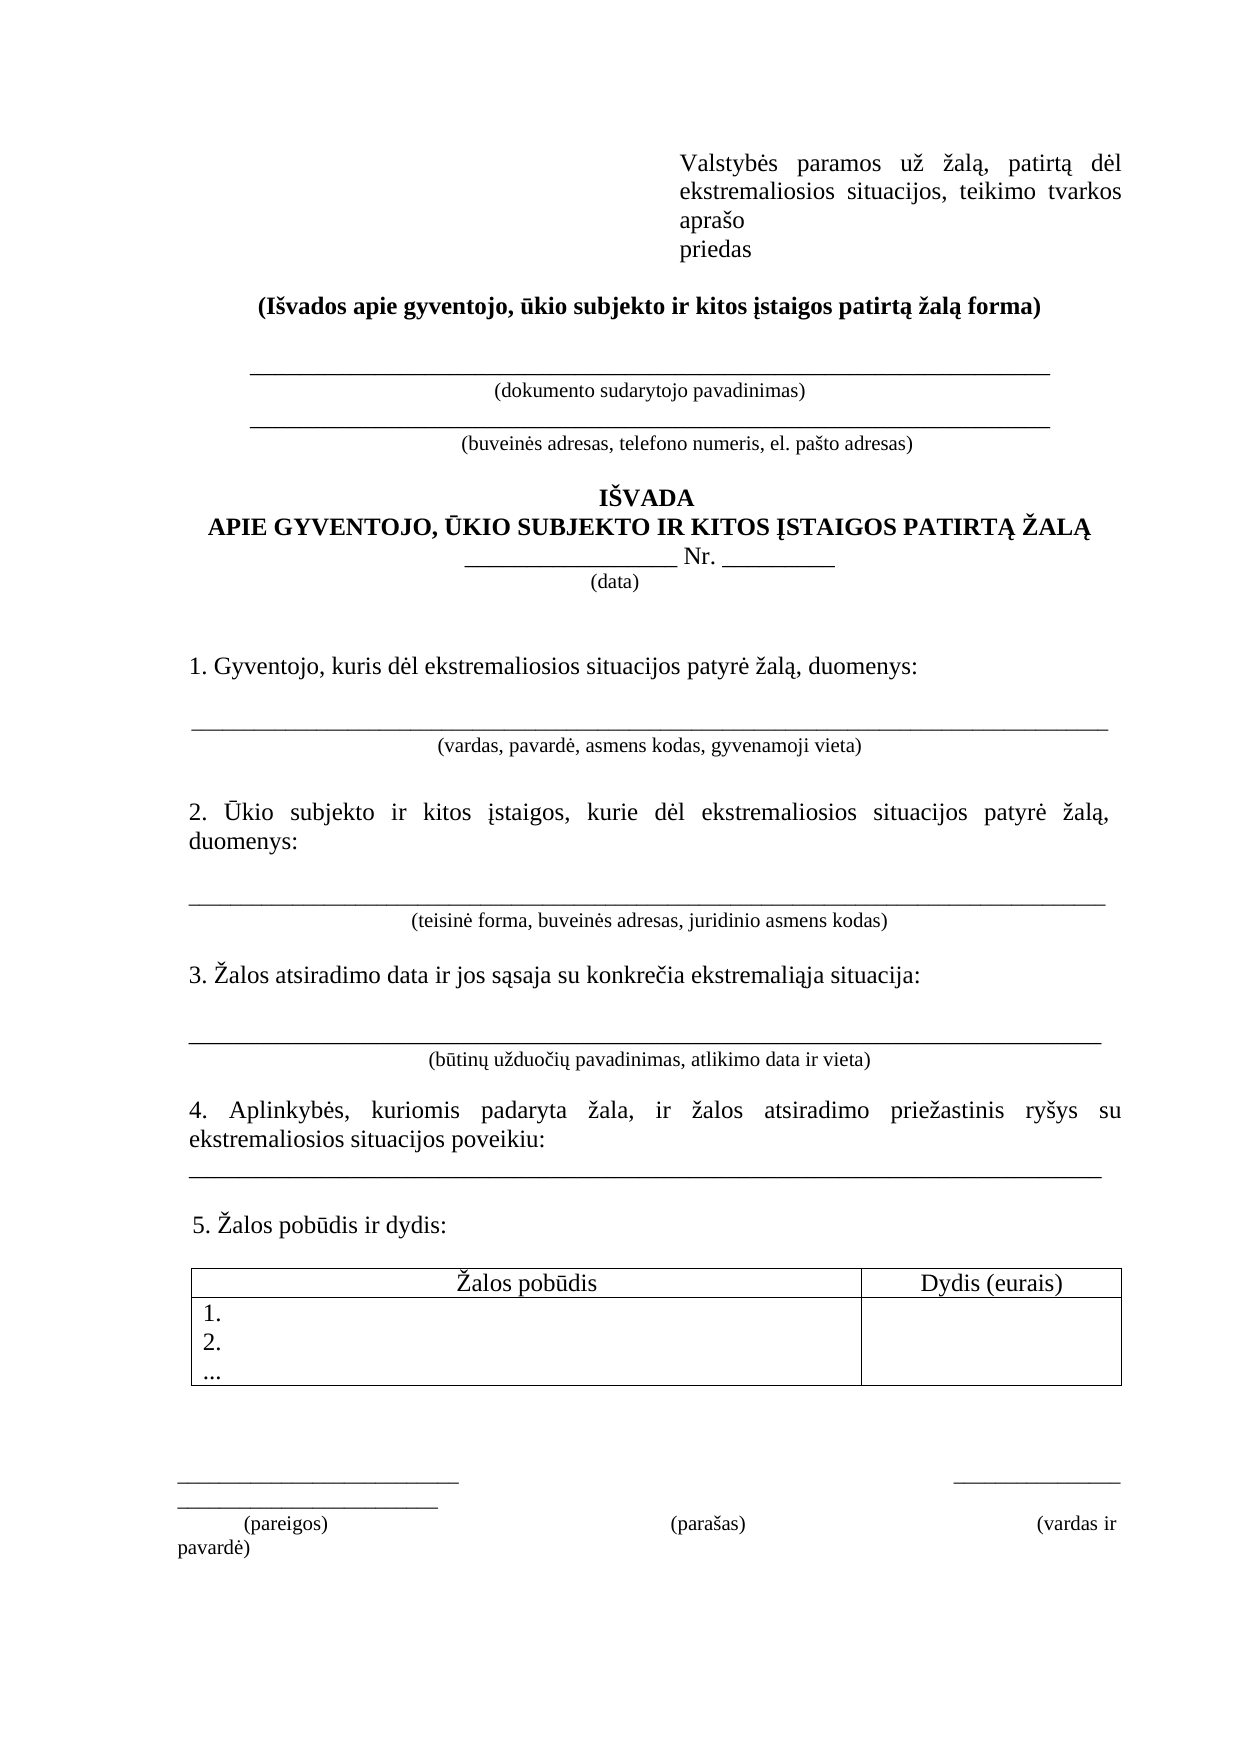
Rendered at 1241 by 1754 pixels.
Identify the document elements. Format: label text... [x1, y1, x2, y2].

table_header 1. Gyventojo, kuris dėl ekstremaliosios situacijos patyrė žalą, duomenys: ________________________________________________________________________________________ (vardas, pavardė, asmens kodas, gyvenamoji vieta) [177, 651, 1122, 757]
table_cell [862, 1298, 1121, 1384]
text (data) [177, 569, 1122, 593]
text (buveinės adresas, telefono numeris, el. pašto adresas) [177, 430, 1122, 454]
text (pareigos) (parašas) (vardas ir pavardė) [177, 1511, 1122, 1559]
table_cell 3. Žalos atsiradimo data ir jos sąsaja su konkrečia ekstremaliąja situacija: _________________________________________________________________________ (būtinų užduočių pavadinimas, atlikimo data ir vieta) [177, 932, 1122, 1095]
text _________________ Nr. _________ [177, 541, 1122, 569]
table_header Žalos pobūdis [192, 1269, 861, 1297]
text APIE GYVENTOJO, ŪKIO SUBJEKTO IR KITOS ĮSTAIGOS PATIRTĄ ŽALĄ [177, 512, 1122, 541]
text ________________________________________________________________ [177, 349, 1122, 378]
text ___________________________ ________________ _________________________ [177, 1462, 1122, 1511]
text Valstybės paramos už žalą, patirtą dėl ekstremaliosios situacijos, teikimo tvarkos aprašo [679, 148, 1122, 234]
text _________________________________________________________________________ [189, 1152, 1122, 1181]
text 5. Žalos pobūdis ir dydis: [177, 1210, 1122, 1239]
text priedas [679, 234, 1122, 263]
table_header Dydis (eurais) [862, 1269, 1121, 1297]
text (dokumento sudarytojo pavadinimas) [177, 378, 1122, 402]
text (Išvados apie gyventojo, ūkio subjekto ir kitos įstaigos patirtą žalą forma) [177, 291, 1122, 320]
text ________________________________________________________________ [177, 402, 1122, 430]
text 4. Aplinkybės, kuriomis padaryta žala, ir žalos atsiradimo priežastinis ryšys su ekstremaliosios situacijos poveikiu: [189, 1095, 1122, 1152]
table_cell 1. 2. ... [192, 1298, 861, 1384]
table_cell 2. Ūkio subjekto ir kitos įstaigos, kurie dėl ekstremaliosios situacijos patyrė žalą, duomenys: ________________________________________________________________________________________ (teisinė forma, buveinės adresas, juridinio asmens kodas) [177, 757, 1122, 932]
text IŠVADA [177, 483, 1122, 512]
